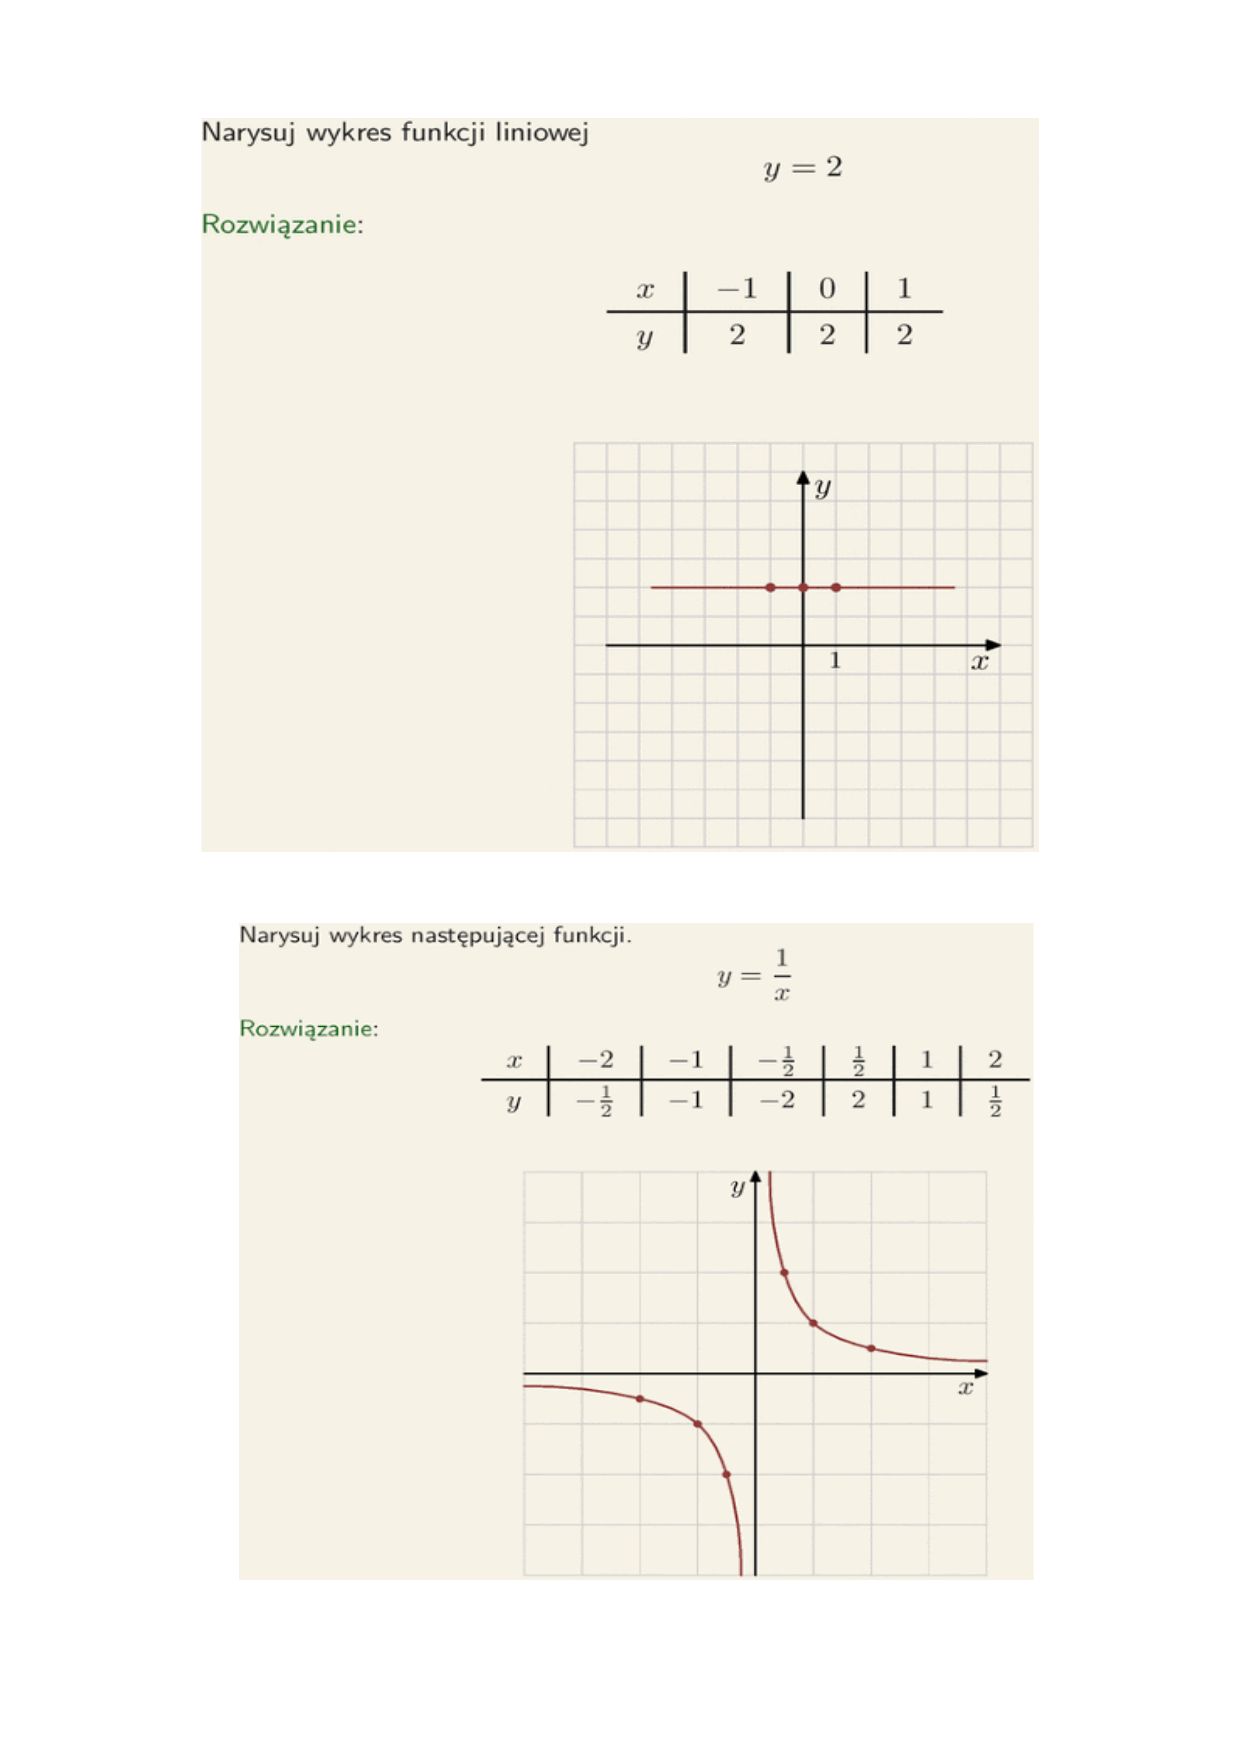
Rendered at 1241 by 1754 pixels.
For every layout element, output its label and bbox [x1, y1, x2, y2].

picture [201, 118, 1039, 852]
picture [239, 923, 1034, 1580]
